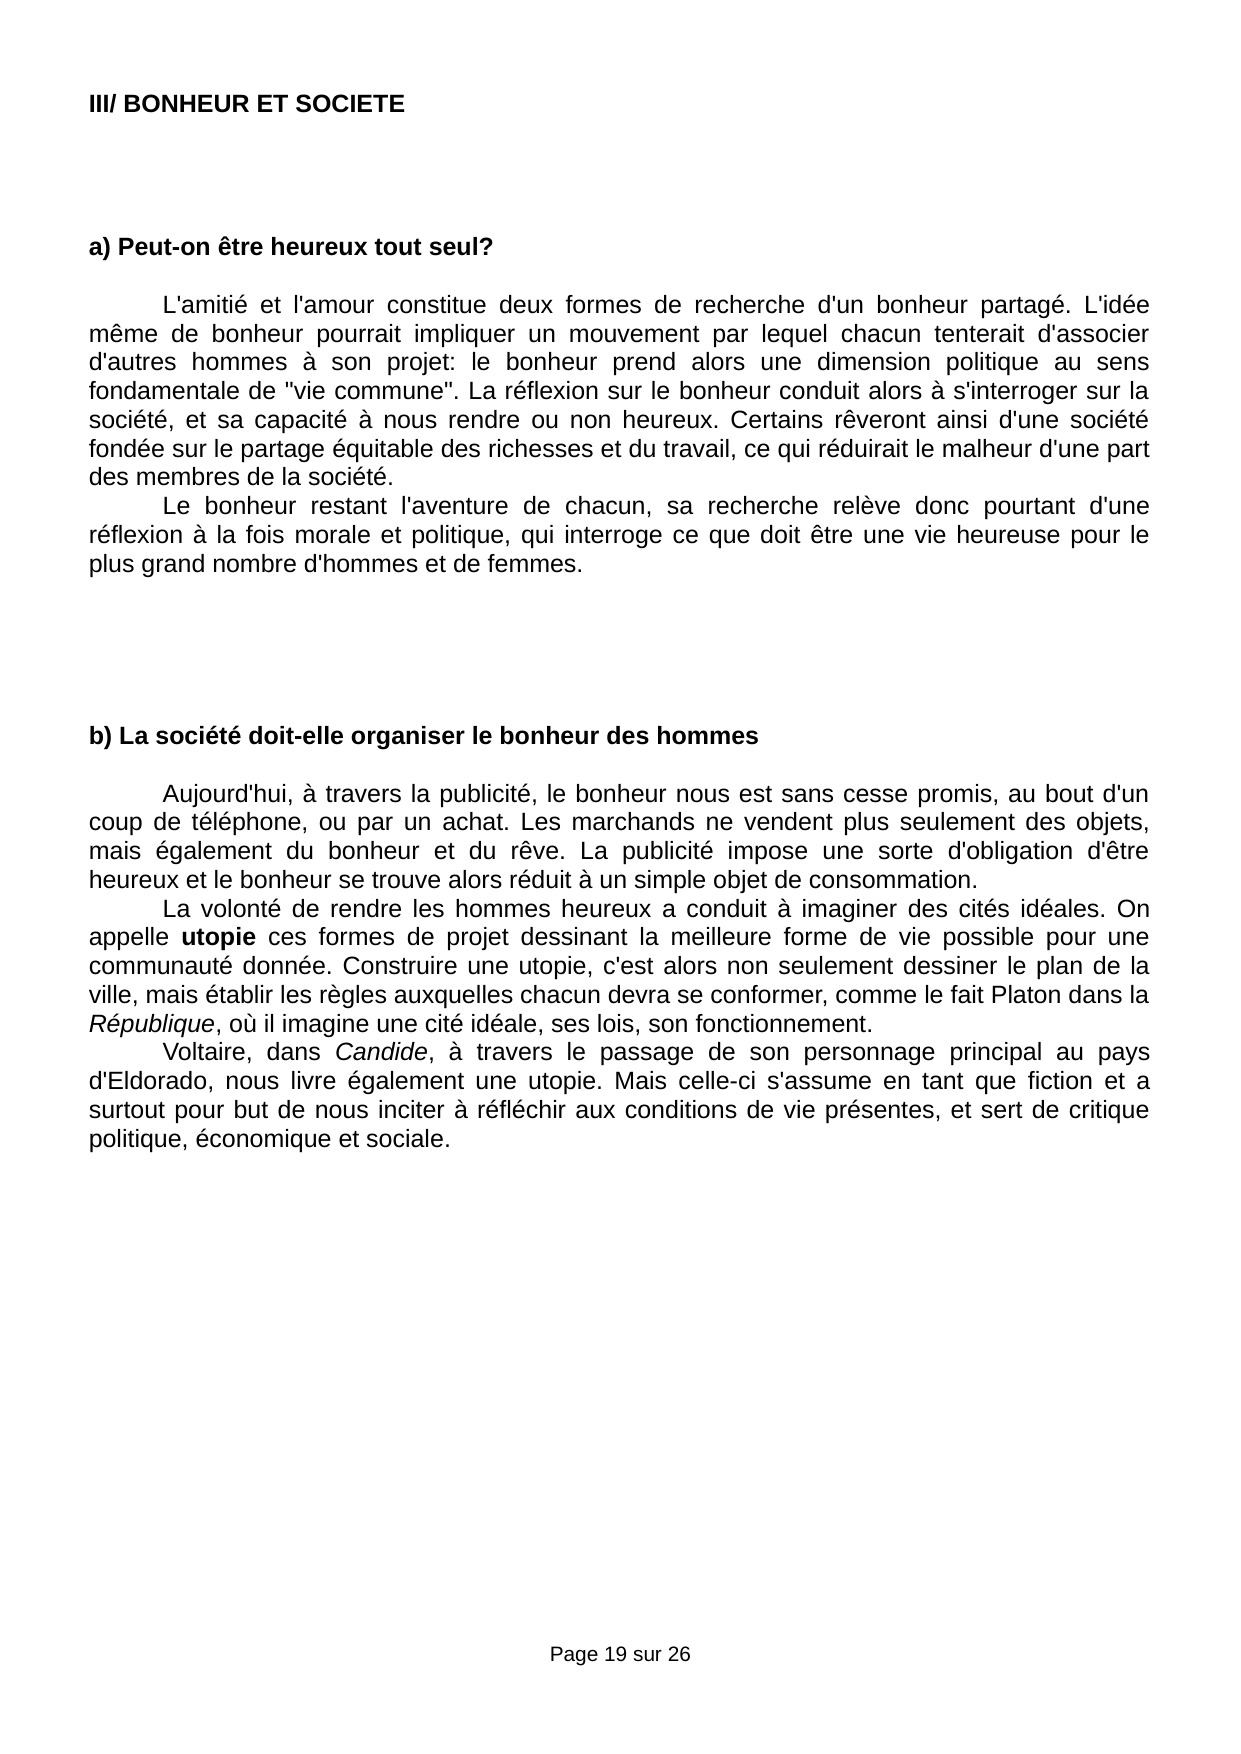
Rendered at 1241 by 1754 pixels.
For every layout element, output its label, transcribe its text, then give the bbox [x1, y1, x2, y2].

text La volonté de rendre les hommes heureux a conduit à imaginer des cités idéales. On appelle utopie ces formes de projet dessinant la meilleure forme de vie possible pour une communauté donnée. Construire une utopie, c'est alors non seulement dessiner le plan de la ville, mais établir les règles auxquelles chacun devra se conformer, comme le fait Platon dans la République, où il imagine une cité idéale, ses lois, son fonctionnement. [88, 893, 1152, 1037]
text L'amitié et l'amour constitue deux formes de recherche d'un bonheur partagé. L'idée même de bonheur pourrait impliquer un mouvement par lequel chacun tenterait d'associer d'autres hommes à son projet: le bonheur prend alors une dimension politique au sens fondamentale de "vie commune". La réflexion sur le bonheur conduit alors à s'interroger sur la société, et sa capacité à nous rendre ou non heureux. Certains rêveront ainsi d'une société fondée sur le partage équitable des richesses et du travail, ce qui réduirait le malheur d'une part des membres de la société. [88, 290, 1152, 491]
text Le bonheur restant l'aventure de chacun, sa recherche relève donc pourtant d'une réflexion à la fois morale et politique, qui interroge ce que doit être une vie heureuse pour le plus grand nombre d'hommes et de femmes. [88, 491, 1152, 577]
text III/ BONHEUR ET SOCIETE [88, 88, 1152, 117]
text Voltaire, dans Candide, à travers le passage de son personnage principal au pays d'Eldorado, nous livre également une utopie. Mais celle-ci s'assume en tant que fiction et a surtout pour but de nous inciter à réfléchir aux conditions de vie présentes, et sert de critique politique, économique et sociale. [88, 1037, 1152, 1152]
text Aujourd'hui, à travers la publicité, le bonheur nous est sans cesse promis, au bout d'un coup de téléphone, ou par un achat. Les marchands ne vendent plus seulement des objets, mais également du bonheur et du rêve. La publicité impose une sorte d'obligation d'être heureux et le bonheur se trouve alors réduit à un simple objet de consommation. [88, 778, 1152, 893]
text b) La société doit-elle organiser le bonheur des hommes [88, 721, 1152, 750]
text a) Peut-on être heureux tout seul? [88, 232, 1152, 261]
